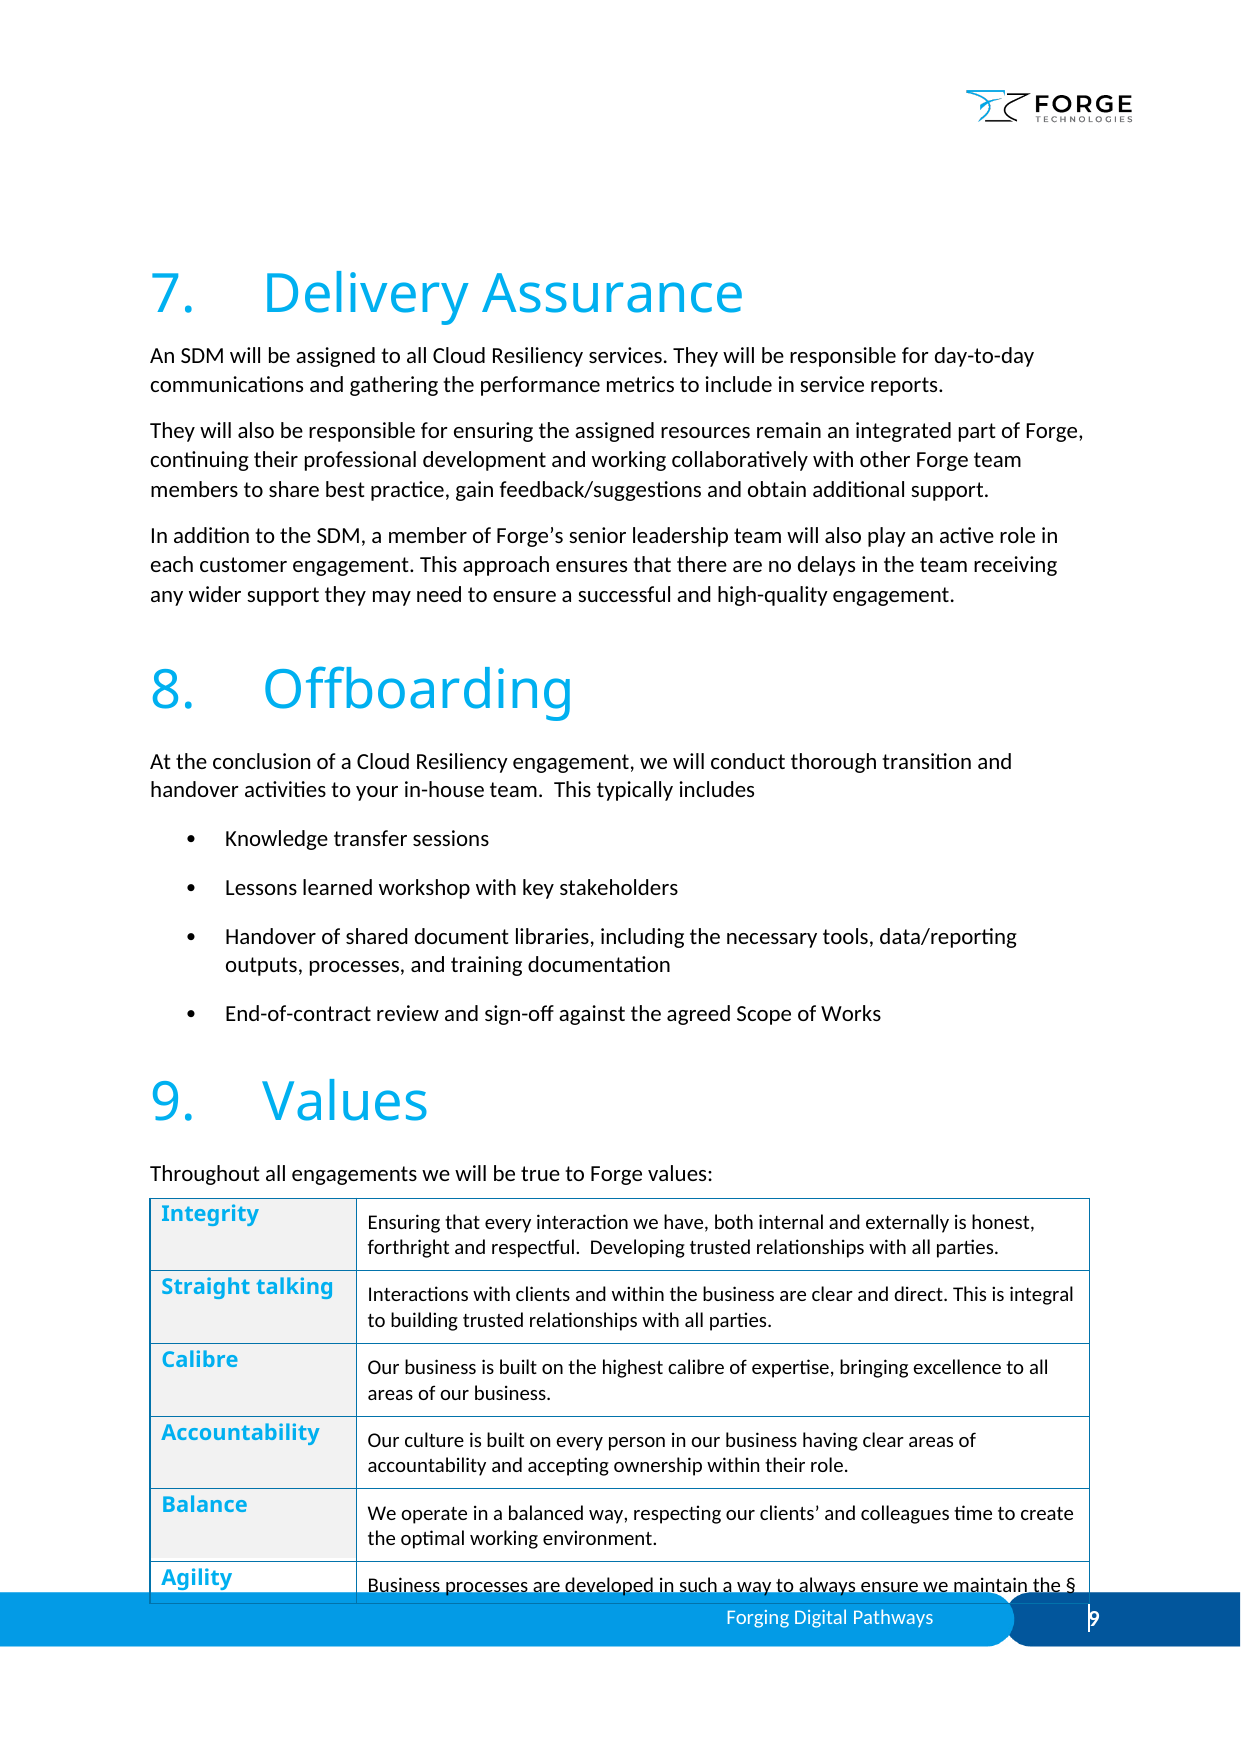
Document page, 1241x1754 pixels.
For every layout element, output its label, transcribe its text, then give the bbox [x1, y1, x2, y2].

table_cell Calibre [151, 1344, 356, 1416]
subtitle Offboarding [150, 651, 1090, 724]
table_cell Our culture is built on every person in our business having clear areas of accountability and accepting ownership within their role. [357, 1417, 1089, 1488]
table_cell Interactions with clients and within the business are clear and direct. This is integral to building trusted relationships with all parties. [357, 1271, 1089, 1343]
list End-of-contract review and sign-off against the agreed Scope of Works [187, 999, 1090, 1027]
table_header Ensuring that every interaction we have, both internal and externally is honest, forthright and respectful. Developing trusted relationships with all parties. [357, 1199, 1089, 1270]
table_cell We operate in a balanced way, respecting our clients’ and colleagues time to create the optimal working environment. [357, 1489, 1089, 1558]
list Handover of shared document libraries, including the necessary tools, data/reporting outputs, processes, and training documentation [187, 922, 1090, 978]
text An SDM will be assigned to all Cloud Resiliency services. They will be responsible for day-to-day communications and gathering the performance metrics to include in service reports. [150, 341, 1090, 398]
table_cell Accountability [151, 1417, 356, 1488]
subtitle Delivery Assurance [150, 254, 1090, 328]
table_cell Straight talking [151, 1271, 356, 1343]
list Lessons learned workshop with key stakeholders [187, 873, 1090, 901]
table_header Integrity [151, 1199, 356, 1270]
table_cell Our business is built on the highest calibre of expertise, bringing excellence to all areas of our business. [357, 1344, 1089, 1416]
text In addition to the SDM, a member of Forge’s senior leadership team will also play an active role in each customer engagement. This approach ensures that there are no delays in the team receiving any wider support they may need to ensure a successful and high-quality engagement. [150, 521, 1090, 608]
text They will also be responsible for ensuring the assigned resources remain an integrated part of Forge, continuing their professional development and working collaboratively with other Forge team members to share best practice, gain feedback/suggestions and obtain additional support. [150, 416, 1090, 503]
text Throughout all engagements we will be true to Forge values: [150, 1159, 1090, 1187]
subtitle Values [150, 1062, 1090, 1136]
text At the conclusion of a Cloud Resiliency engagement, we will conduct thorough transition and handover activities to your in-house team. This typically includes [150, 747, 1090, 803]
list Knowledge transfer sessions [187, 824, 1090, 852]
table_cell Balance [151, 1489, 356, 1558]
